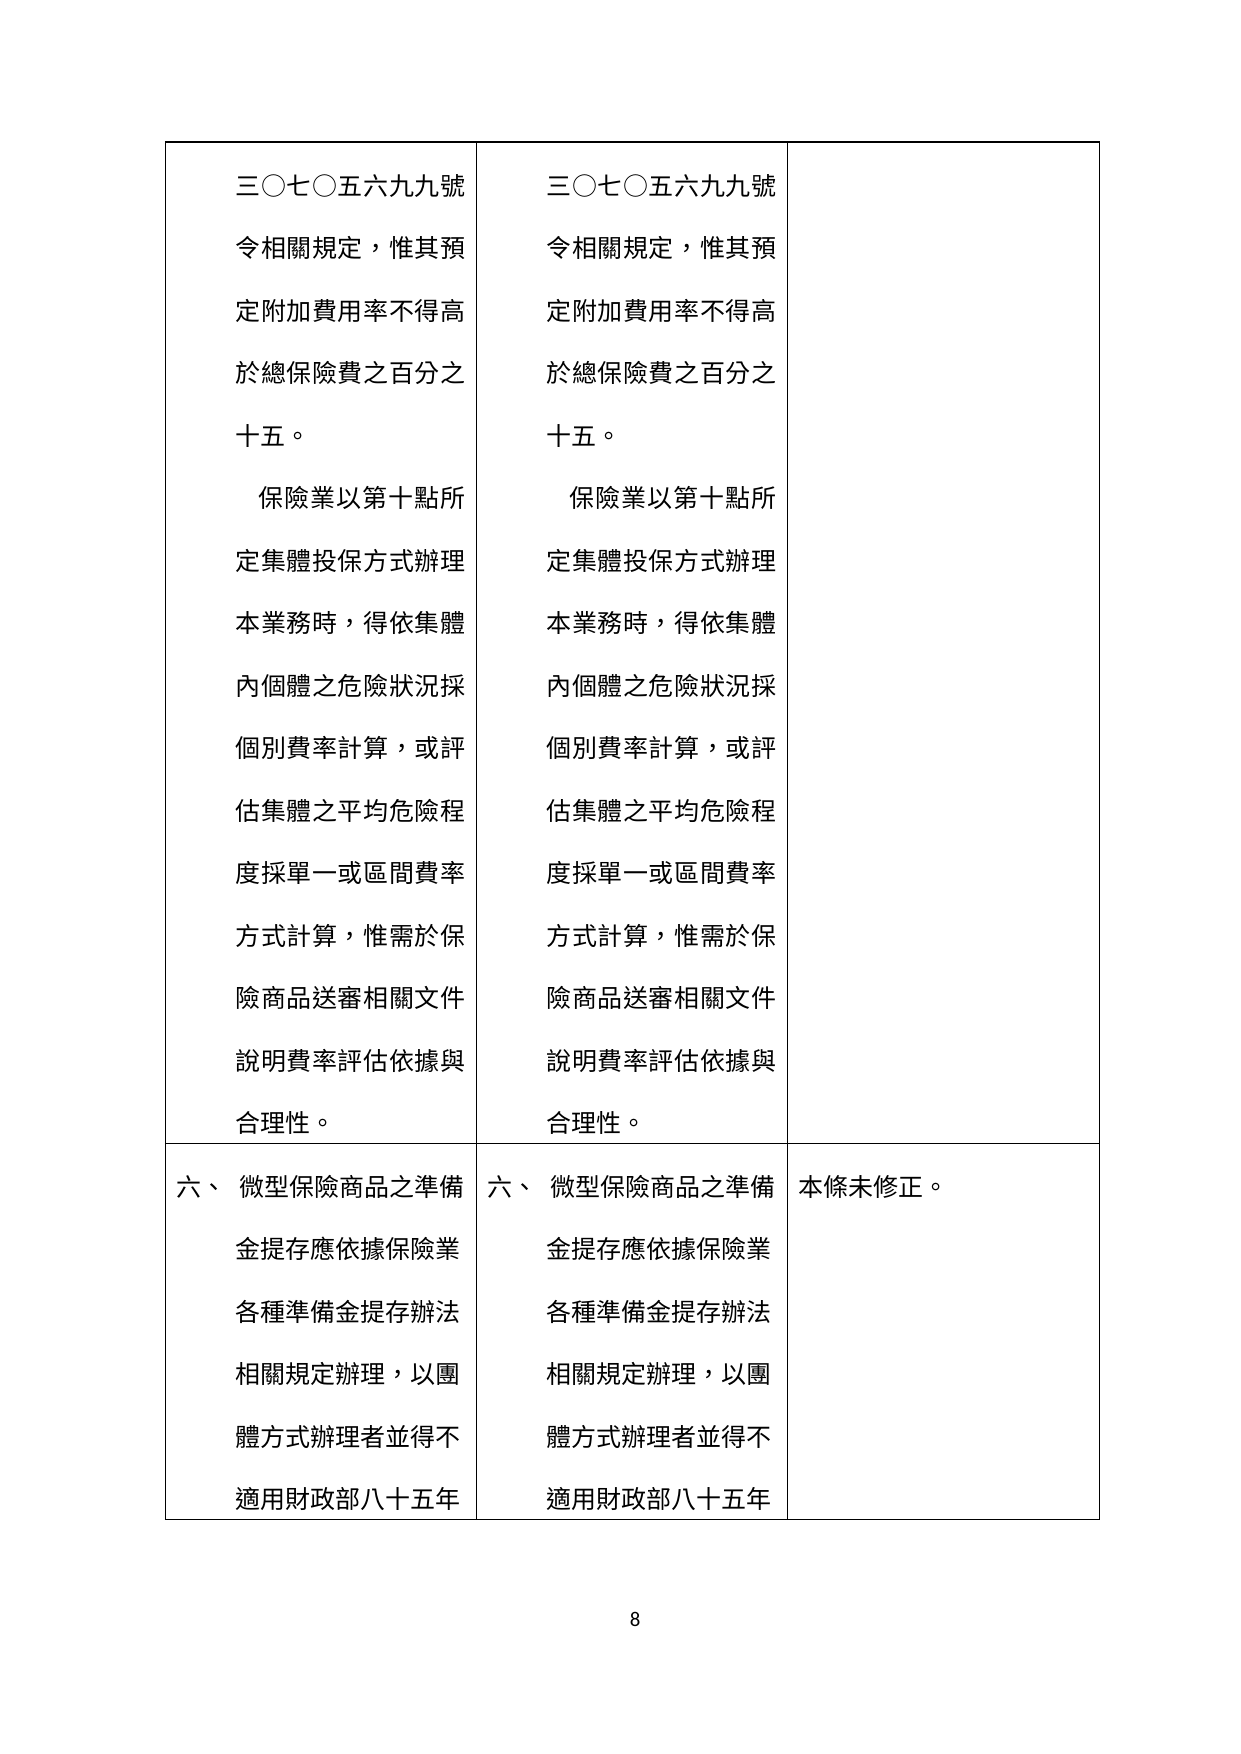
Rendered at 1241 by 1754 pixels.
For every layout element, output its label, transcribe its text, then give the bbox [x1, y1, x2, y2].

table_cell 三○七○五六九九號令相關規定，惟其預定附加費用率不得高於總保險費之百分之十五。 保險業以第十點所定集體投保方式辦理本業務時，得依集體內個體之危險狀況採個別費率計算，或評估集體之平均危險程度採單一或區間費率方式計算，惟需於保險商品送審相關文件說明費率評估依據與合理性。 [166, 143, 476, 1142]
table_cell [788, 143, 1099, 1142]
table_cell 六、 微型保險商品之準備金提存應依據保險業各種準備金提存辦法相關規定辦理，以團體方式辦理者並得不適用財政部八十五年 [166, 1144, 476, 1518]
table_cell 三○七○五六九九號令相關規定，惟其預定附加費用率不得高於總保險費之百分之十五。 保險業以第十點所定集體投保方式辦理本業務時，得依集體內個體之危險狀況採個別費率計算，或評估集體之平均危險程度採單一或區間費率方式計算，惟需於保險商品送審相關文件說明費率評估依據與合理性。 [477, 143, 787, 1142]
table_cell 六、 微型保險商品之準備金提存應依據保險業各種準備金提存辦法相關規定辦理，以團體方式辦理者並得不適用財政部八十五年 [477, 1144, 787, 1518]
table_cell 本條未修正。 [788, 1144, 1099, 1518]
